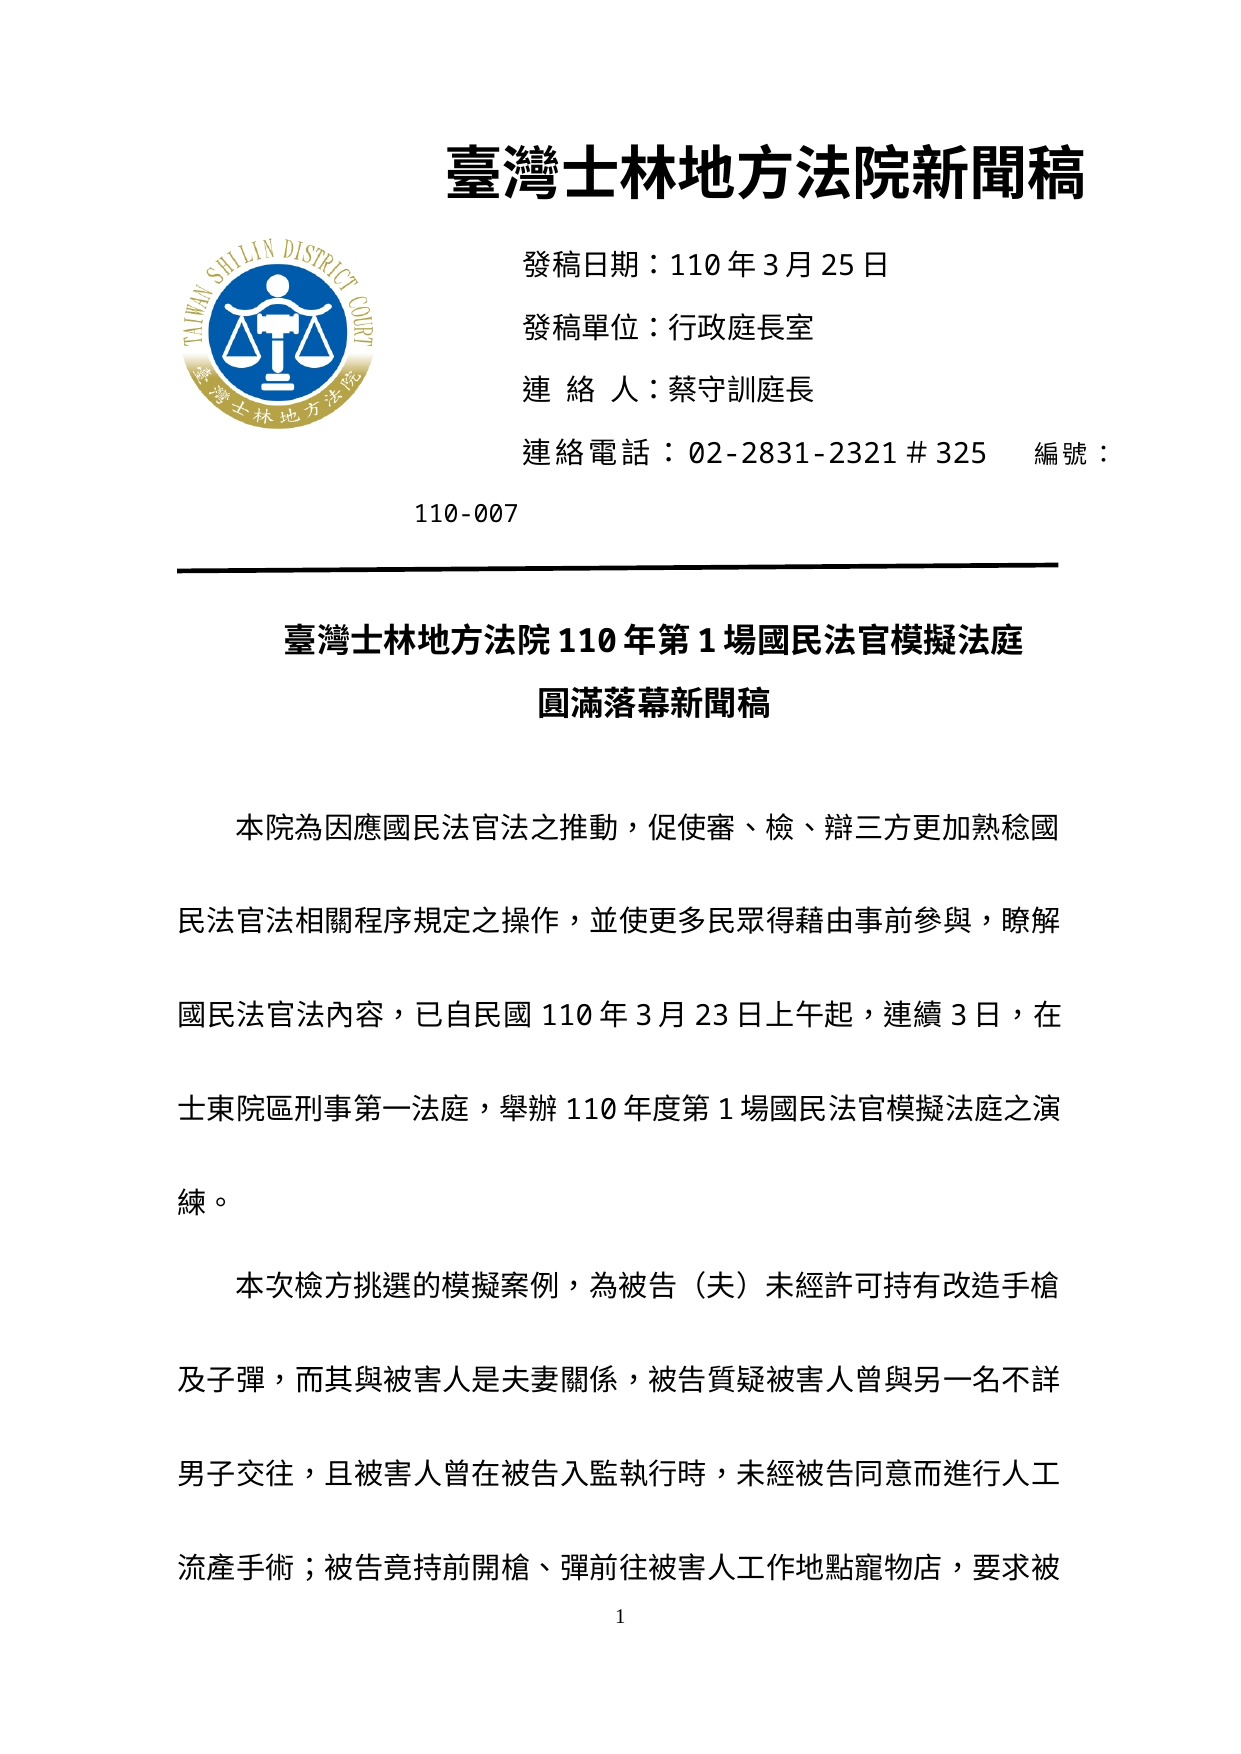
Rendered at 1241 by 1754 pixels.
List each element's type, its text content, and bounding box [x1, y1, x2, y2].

text 本院為因應國民法官法之推動，促使審、檢、辯三方更加熟稔國民法官法相關程序規定之操作，並使更多民眾得藉由事前參與，瞭解國民法官法內容，已自民國110年3月23日上午起，連續3日，在士東院區刑事第一法庭，舉辦110年度第1場國民法官模擬法庭之演練。 [177, 784, 1063, 1221]
text 本次檢方挑選的模擬案例，為被告（夫）未經許可持有改造手槍及子彈，而其與被害人是夫妻關係，被告質疑被害人曾與另一名不詳男子交往，且被害人曾在被告入監執行時，未經被告同意而進行人工流產手術；被告竟持前開槍、彈前往被害人工作地點寵物店，要求被 [177, 1242, 1063, 1586]
text 圓滿落幕新聞稿 [177, 659, 1063, 721]
text 臺灣士林地方法院110年第1場國民法官模擬法庭 [177, 596, 1063, 659]
table_header 臺灣士林地方法院新聞稿 發稿日期：110年3月25日 發稿單位：行政庭長室 連 絡 人：蔡守訓庭長 連絡電話：02-2831-2321＃325 編號：110-007 [410, 96, 1120, 534]
table_header [161, 96, 410, 534]
